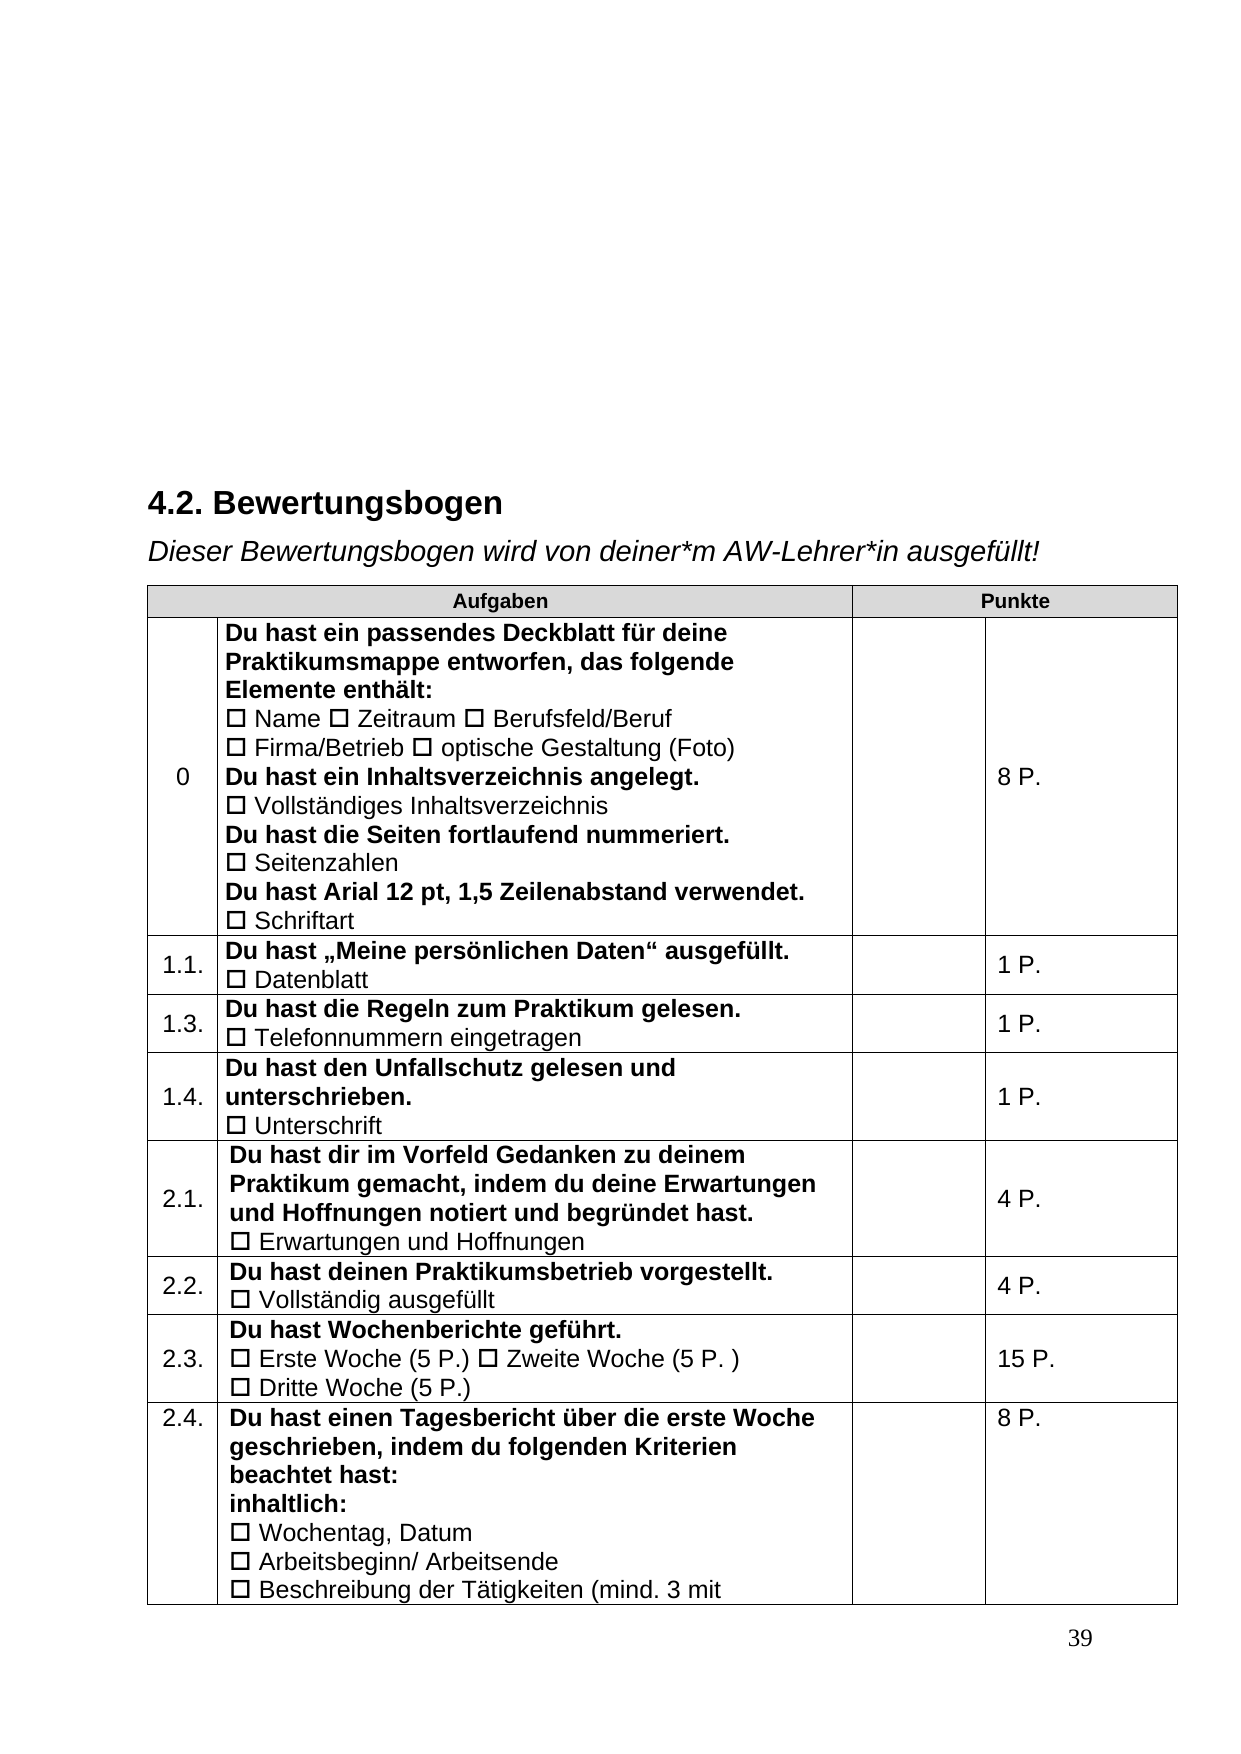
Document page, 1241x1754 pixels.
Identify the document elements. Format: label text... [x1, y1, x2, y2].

table_cell 15 P. [986, 1315, 1177, 1402]
table_cell Du hast dir im Vorfeld Gedanken zu deinem Praktikum gemacht, indem du deine Erwartungen und Hoffnungen notiert und begründet hast.  Erwartungen und Hoffnungen [218, 1141, 852, 1256]
table_cell [853, 1053, 985, 1139]
table_cell Du hast „Meine persönlichen Daten“ ausgefüllt.  Datenblatt [218, 936, 852, 993]
table_cell 1 P. [986, 1053, 1177, 1139]
text Dieser Bewertungsbogen wird von deiner*m AW-Lehrer*in ausgefüllt! [148, 534, 1093, 568]
text 4.2. Bewertungsbogen [148, 483, 1093, 522]
table_cell [853, 618, 985, 935]
table_cell 2.4. [148, 1403, 217, 1604]
table_cell [853, 1315, 985, 1402]
table_header Punkte [853, 586, 1177, 617]
table_cell Du hast Wochenberichte geführt.  Erste Woche (5 P.)  Zweite Woche (5 P. )  Dritte Woche (5 P.) [218, 1315, 852, 1402]
table_cell 8 P. [986, 1403, 1177, 1604]
table_cell [853, 1141, 985, 1256]
table_cell 2.3. [148, 1315, 217, 1402]
table_cell 1.3. [148, 995, 217, 1052]
table_cell 4 P. [986, 1257, 1177, 1314]
table_cell [853, 1257, 985, 1314]
table_cell 4 P. [986, 1141, 1177, 1256]
table_cell 1 P. [986, 936, 1177, 993]
table_cell Du hast einen Tagesbericht über die erste Woche geschrieben, indem du folgenden Kriterien beachtet hast: inhaltlich:  Wochentag, Datum  Arbeitsbeginn/ Arbeitsende  Beschreibung der Tätigkeiten (mind. 3 mit [218, 1403, 852, 1604]
table_cell Du hast deinen Praktikumsbetrieb vorgestellt.  Vollständig ausgefüllt [218, 1257, 852, 1314]
table_header Aufgaben [148, 586, 852, 617]
table_cell 1.1. [148, 936, 217, 993]
table_cell 8 P. [986, 618, 1177, 935]
table_cell [853, 995, 985, 1052]
table_cell Du hast ein passendes Deckblatt für deine Praktikumsmappe entworfen, das folgende Elemente enthält:  Name  Zeitraum  Berufsfeld/Beruf  Firma/Betrieb  optische Gestaltung (Foto) Du hast ein Inhaltsverzeichnis angelegt.  Vollständiges Inhaltsverzeichnis Du hast die Seiten fortlaufend nummeriert.  Seitenzahlen Du hast Arial 12 pt, 1,5 Zeilenabstand verwendet.  Schriftart [218, 618, 852, 935]
table_cell [853, 936, 985, 993]
table_cell 2.1. [148, 1141, 217, 1256]
table_cell [853, 1403, 985, 1604]
table_cell 2.2. [148, 1257, 217, 1314]
table_cell Du hast den Unfallschutz gelesen und unterschrieben.  Unterschrift [218, 1053, 852, 1139]
table_cell Du hast die Regeln zum Praktikum gelesen.  Telefonnummern eingetragen [218, 995, 852, 1052]
table_cell 0 [148, 618, 217, 935]
table_cell 1 P. [986, 995, 1177, 1052]
table_cell 1.4. [148, 1053, 217, 1139]
